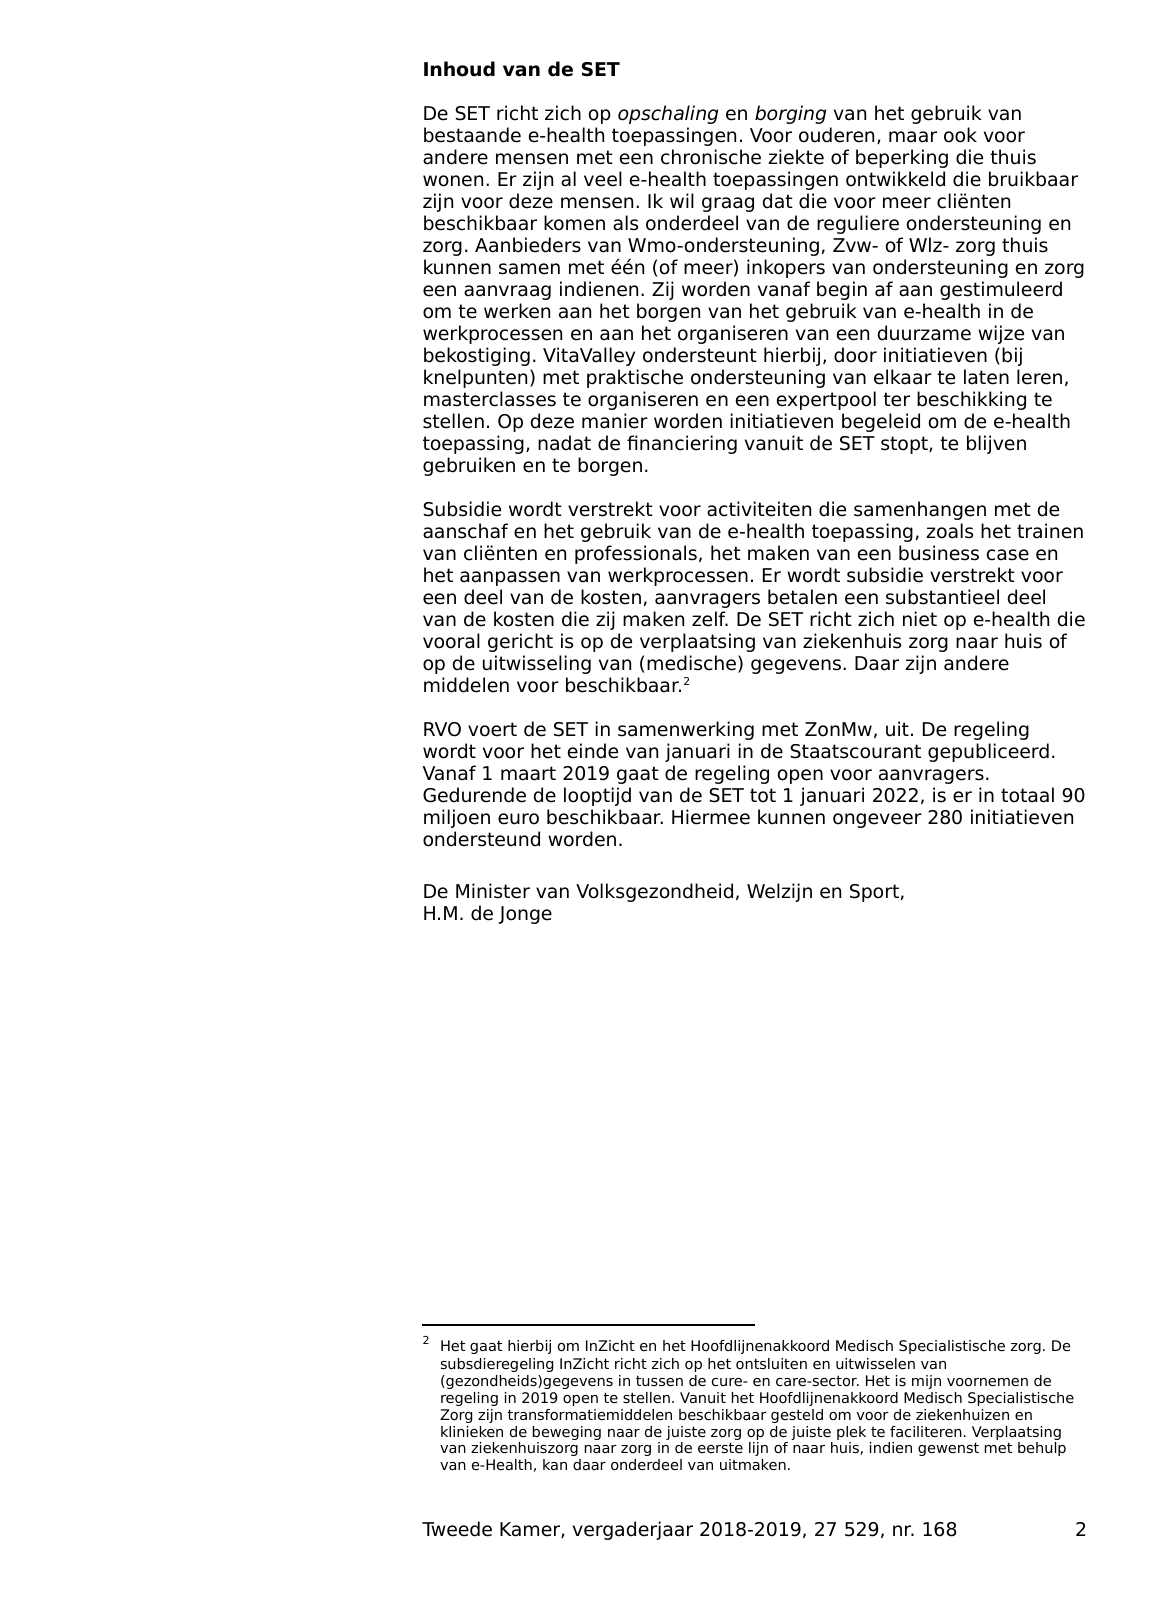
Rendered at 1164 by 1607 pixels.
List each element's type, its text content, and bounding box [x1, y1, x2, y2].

text RVO voert de SET in samenwerking met ZonMw, uit. De regeling wordt voor het einde van januari in de Staatscourant gepubliceerd. Vanaf 1 maart 2019 gaat de regeling open voor aanvragers. Gedurende de looptijd van de SET tot 1 januari 2022, is er in totaal 90 miljoen euro beschikbaar. Hiermee kunnen ongeveer 280 initiatieven ondersteund worden. [422, 719, 1087, 851]
text Subsidie wordt verstrekt voor activiteiten die samenhangen met de aanschaf en het gebruik van de e-health toepassing, zoals het trainen van cliënten en professionals, het maken van een business case en het aanpassen van werkprocessen. Er wordt subsidie verstrekt voor een deel van de kosten, aanvragers betalen een substantieel deel van de kosten die zij maken zelf. De SET richt zich niet op e-health die vooral gericht is op de verplaatsing van ziekenhuis zorg naar huis of op de uitwisseling van (medische) gegevens. Daar zijn andere middelen voor beschikbaar. [422, 499, 1087, 697]
subtitle Inhoud van de SET [422, 59, 1087, 81]
text De Minister van Volksgezondheid, Welzijn en Sport, H.M. de Jonge [422, 881, 1087, 925]
text Het gaat hierbij om InZicht en het Hoofdlijnenakkoord Medisch Specialistische zorg. De subsdieregeling InZicht richt zich op het ontsluiten en uitwisselen van (gezondheids)gegevens in tussen de cure- en care-sector. Het is mijn voornemen de regeling in 2019 open te stellen. Vanuit het Hoofdlijnenakkoord Medisch Specialistische Zorg zijn transformatiemiddelen beschikbaar gesteld om voor de ziekenhuizen en klinieken de beweging naar de juiste zorg op de juiste plek te faciliteren. Verplaatsing van ziekenhuiszorg naar zorg in de eerste lijn of naar huis, indien gewenst met behulp van e-Health, kan daar onderdeel van uitmaken. [422, 1334, 1087, 1474]
text De SET richt zich op opschaling en borging van het gebruik van bestaande e-health toepassingen. Voor ouderen, maar ook voor andere mensen met een chronische ziekte of beperking die thuis wonen. Er zijn al veel e-health toepassingen ontwikkeld die bruikbaar zijn voor deze mensen. Ik wil graag dat die voor meer cliënten beschikbaar komen als onderdeel van de reguliere ondersteuning en zorg. Aanbieders van Wmo-ondersteuning, Zvw- of Wlz- zorg thuis kunnen samen met één (of meer) inkopers van ondersteuning en zorg een aanvraag indienen. Zij worden vanaf begin af aan gestimuleerd om te werken aan het borgen van het gebruik van e-health in de werkprocessen en aan het organiseren van een duurzame wijze van bekostiging. VitaValley ondersteunt hierbij, door initiatieven (bij knelpunten) met praktische ondersteuning van elkaar te laten leren, masterclasses te organiseren en een expertpool ter beschikking te stellen. Op deze manier worden initiatieven begeleid om de e-health toepassing, nadat de financiering vanuit de SET stopt, te blijven gebruiken en te borgen. [422, 103, 1087, 477]
